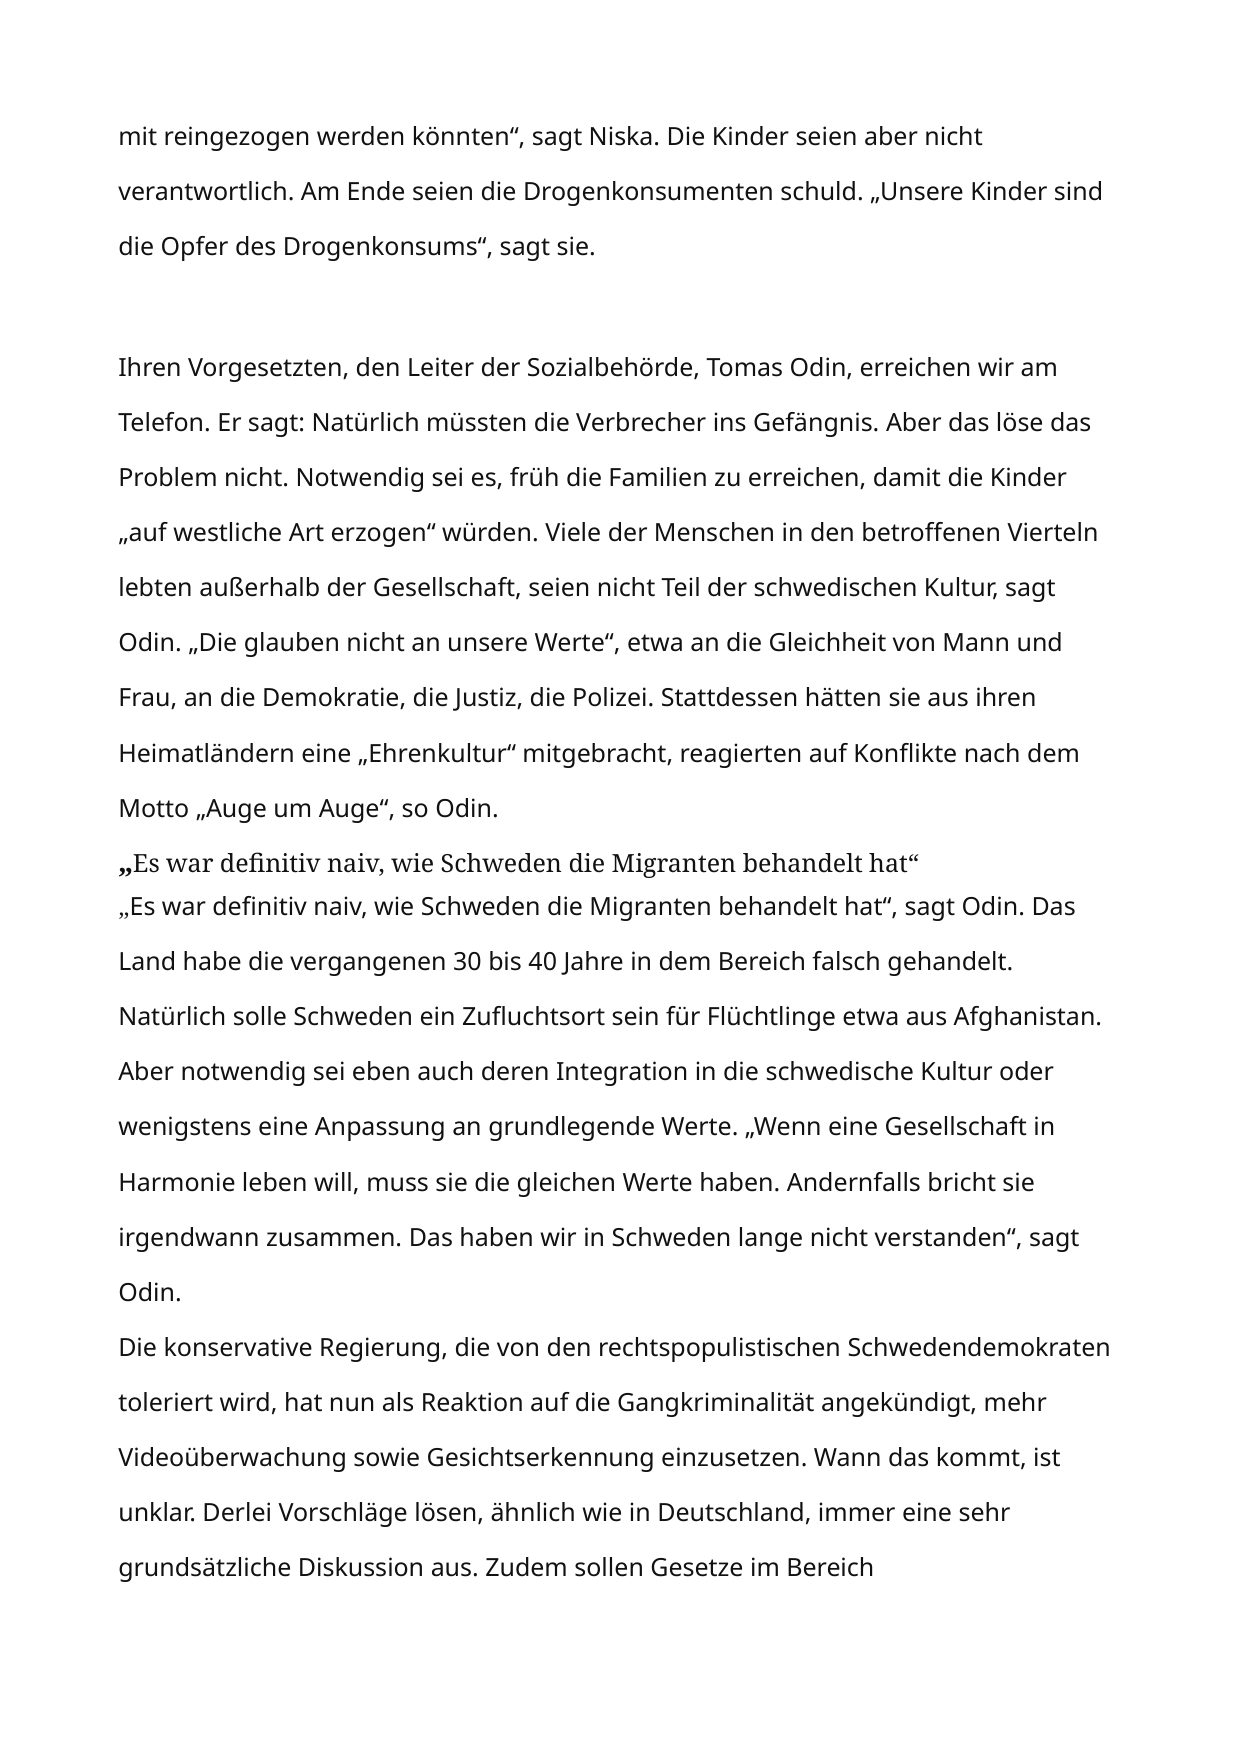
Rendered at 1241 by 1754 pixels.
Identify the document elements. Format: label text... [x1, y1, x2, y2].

text Die konservative Regierung, die von den rechtspopulistischen Schwedendemokraten toleriert wird, hat nun als Reaktion auf die Gangkriminalität angekündigt, mehr Videoüberwachung sowie Gesichtserkennung einzusetzen. Wann das kommt, ist unklar. Derlei Vorschläge lösen, ähnlich wie in Deutschland, immer eine sehr grundsätzliche Diskussion aus. Zudem sollen Gesetze im Bereich [118, 1329, 1122, 1584]
text mit reingezogen werden könnten“, sagt Niska. Die Kinder seien aber nicht verantwortlich. Am Ende seien die Drogenkonsumenten schuld. „Unsere Kinder sind die Opfer des Drogenkonsums“, sagt sie. [118, 118, 1122, 262]
text Ihren Vorgesetzten, den Leiter der Sozialbehörde, Tomas Odin, erreichen wir am Telefon. Er sagt: Natürlich müssten die Verbrecher ins Gefängnis. Aber das löse das Problem nicht. Notwendig sei es, früh die Familien zu erreichen, damit die Kinder „auf westliche Art erzogen“ würden. Viele der Menschen in den betroffenen Vierteln lebten außerhalb der Gesellschaft, seien nicht Teil der schwedischen Kultur, sagt Odin. „Die glauben nicht an unsere Werte“, etwa an die Gleichheit von Mann und Frau, an die Demokratie, die Justiz, die Polizei. Stattdessen hätten sie aus ihren Heimatländern eine „Ehrenkultur“ mitgebracht, reagierten auf Konflikte nach dem Motto „Auge um Auge“, so Odin. [118, 349, 1122, 824]
subtitle „Es war definitiv naiv, wie Schweden die Migranten behandelt hat“ [118, 845, 1122, 880]
text „Es war definitiv naiv, wie Schweden die Migranten behandelt hat“, sagt Odin. Das Land habe die vergangenen 30 bis 40 Jahre in dem Bereich falsch gehandelt. Natürlich solle Schweden ein Zufluchtsort sein für Flüchtlinge etwa aus Afghanistan. Aber notwendig sei eben auch deren Integration in die schwedische Kultur oder wenigstens eine Anpassung an grundlegende Werte. „Wenn eine Gesellschaft in Harmonie leben will, muss sie die gleichen Werte haben. Andernfalls bricht sie irgendwann zusammen. Das haben wir in Schweden lange nicht verstanden“, sagt Odin. [118, 889, 1122, 1308]
